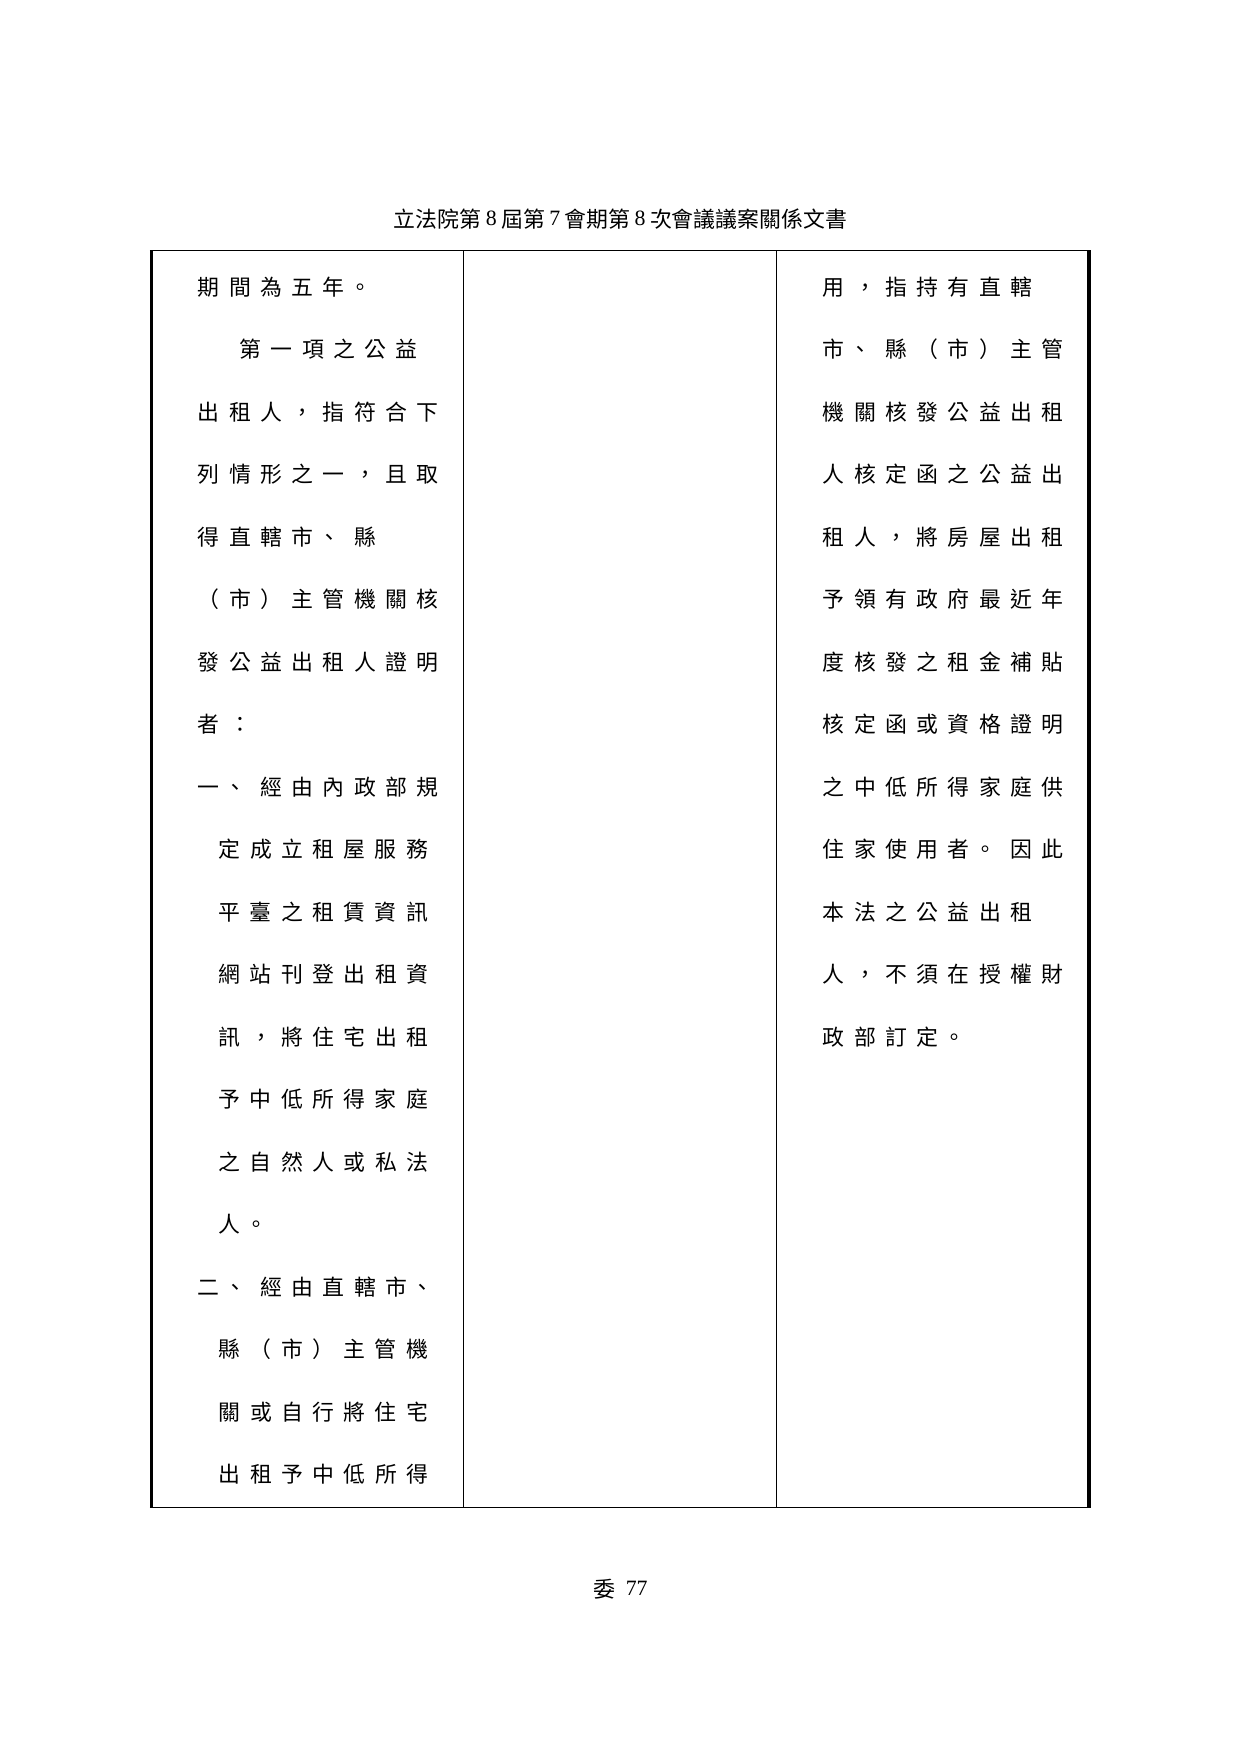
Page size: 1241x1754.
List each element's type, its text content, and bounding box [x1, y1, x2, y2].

table_cell 期間為五年。 第一項之公益出租人，指符合下列情形之一，且取得直轄市、縣（市）主管機關核發公益出租人證明者： 一、經由內政部規定成立租屋服務平臺之租賃資訊網站刊登出租資訊，將住宅出租予中低所得家庭之自然人或私法人。 二、經由直轄市、縣（市）主管機關或自行將住宅出租予中低所得 [153, 251, 463, 1507]
table_cell [464, 251, 776, 1507]
table_cell 用，指持有直轄市、縣（市）主管機關核發公益出租人核定函之公益出租人，將房屋出租予領有政府最近年度核發之租金補貼核定函或資格證明之中低所得家庭供住家使用者。因此本法之公益出租人，不須在授權財政部訂定。 [777, 251, 1087, 1507]
